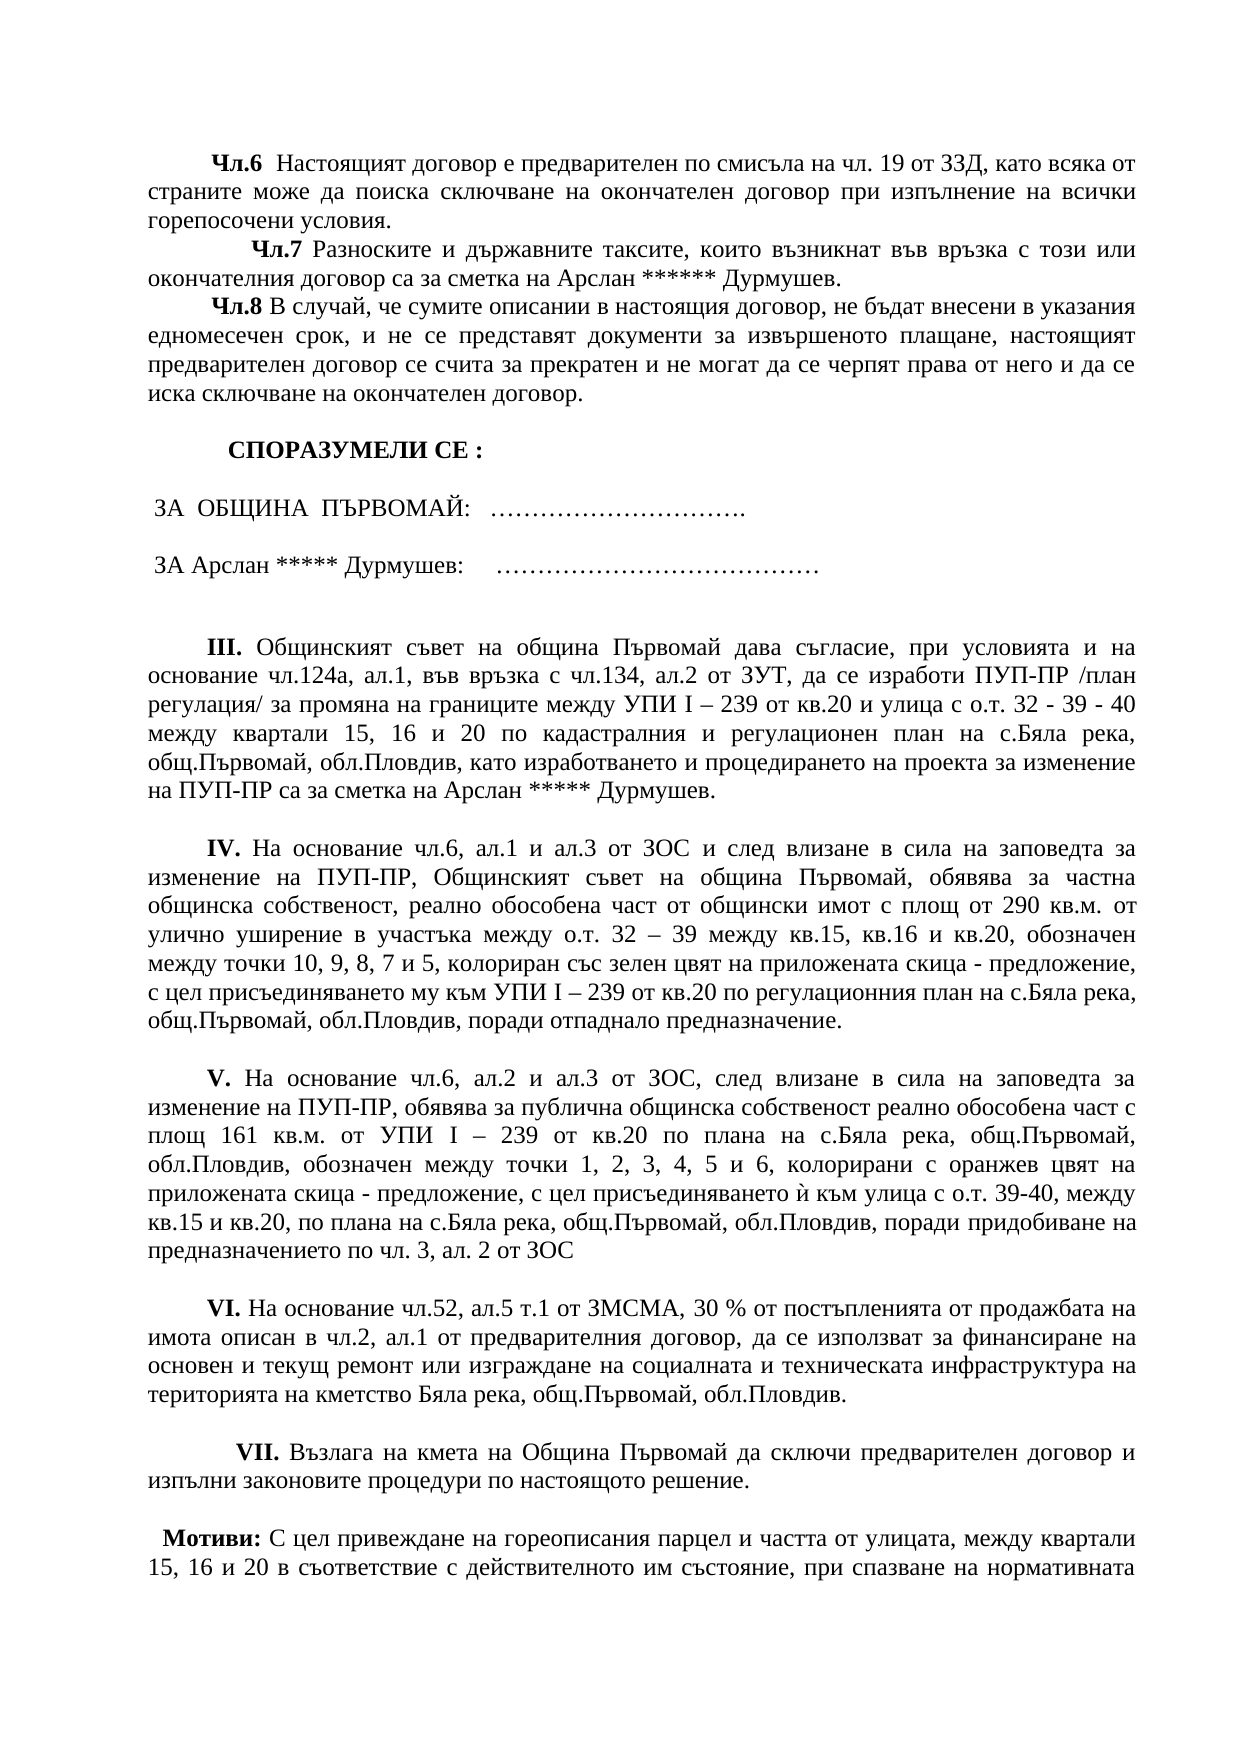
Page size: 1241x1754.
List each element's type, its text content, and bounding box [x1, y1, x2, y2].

text VII. Възлага на кмета на Община Първомай да сключи предварителен договор и изпълни законовите процедури по настоящото решение. [148, 1437, 1137, 1494]
text Чл.8 В случай, че сумите описании в настоящия договор, не бъдат внесени в указания едномесечен срок, и не се представят документи за извършеното плащане, настоящият предварителен договор се счита за прекратен и не могат да се черпят права от него и да се иска сключване на окончателен договор. [148, 291, 1137, 406]
text ЗА Арслан ***** Дурмушев: ………………………………… [148, 550, 1137, 579]
text Чл.6 Настоящият договор е предварителен по смисъла на чл. 19 от ЗЗД, като всяка от страните може да поиска сключване на окончателен договор при изпълнение на всички горепосочени условия. [148, 148, 1137, 234]
text СПОРАЗУМЕЛИ СЕ : [148, 435, 1137, 464]
text ЗА ОБЩИНА ПЪРВОМАЙ: …………………………. [148, 493, 1137, 521]
text ІV. На основание чл.6, ал.1 и ал.3 от ЗОС и след влизане в сила на заповедта за изменение на ПУП-ПР, Общинският съвет на община Първомай, обявява за частна общинска собственост, реално обособена част от общински имот с площ от 290 кв.м. от улично уширение в участъка между о.т. 32 – 39 между кв.15, кв.16 и кв.20, обозначен между точки 10, 9, 8, 7 и 5, колориран със зелен цвят на приложената скица - предложение, с цел присъединяването му към УПИ I – 239 от кв.20 по регулационния план на с.Бяла река, общ.Първомай, обл.Пловдив, поради отпаднало предназначение. [148, 833, 1137, 1034]
text III. Общинският съвет на община Първомай дава съгласие, при условията и на основание чл.124а, ал.1, във връзка с чл.134, ал.2 от ЗУТ, да се изработи ПУП-ПР /план регулация/ за промяна на границите между УПИ I – 239 от кв.20 и улица с о.т. 32 - 39 - 40 между квартали 15, 16 и 20 по кадастралния и регулационен план на с.Бяла река, общ.Първомай, обл.Пловдив, като изработването и процедирането на проекта за изменение на ПУП-ПР са за сметка на Арслан ***** Дурмушев. [148, 632, 1137, 804]
text Мотиви: С цел привеждане на гореописания парцел и частта от улицата, между квартали 15, 16 и 20 в съответствие с действителното им състояние, при спазване на нормативната [148, 1523, 1137, 1580]
text Чл.7 Разноските и държавните таксите, които възникнат във връзка с този или окончателния договор са за сметка на Арслан ****** Дурмушев. [148, 234, 1137, 291]
text V. На основание чл.6, ал.2 и ал.3 от ЗОС, след влизане в сила на заповедта за изменение на ПУП-ПР, обявява за публична общинска собственост реално обособена част с площ 161 кв.м. от УПИ I – 239 от кв.20 по плана на с.Бяла река, общ.Първомай, обл.Пловдив, обозначен между точки 1, 2, 3, 4, 5 и 6, колорирани с оранжев цвят на приложената скица - предложение, с цел присъединяването ѝ към улица с о.т. 39-40, между кв.15 и кв.20, по плана на с.Бяла река, общ.Първомай, обл.Пловдив, поради придобиване на предназначението по чл. 3, ал. 2 от ЗОС [148, 1063, 1137, 1264]
text VI. На основание чл.52, ал.5 т.1 от ЗМСМА, 30 % от постъпленията от продажбата на имота описан в чл.2, ал.1 от предварителния договор, да се използват за финансиране на основен и текущ ремонт или изграждане на социалната и техническата инфраструктура на територията на кметство Бяла река, общ.Първомай, обл.Пловдив. [148, 1293, 1137, 1408]
